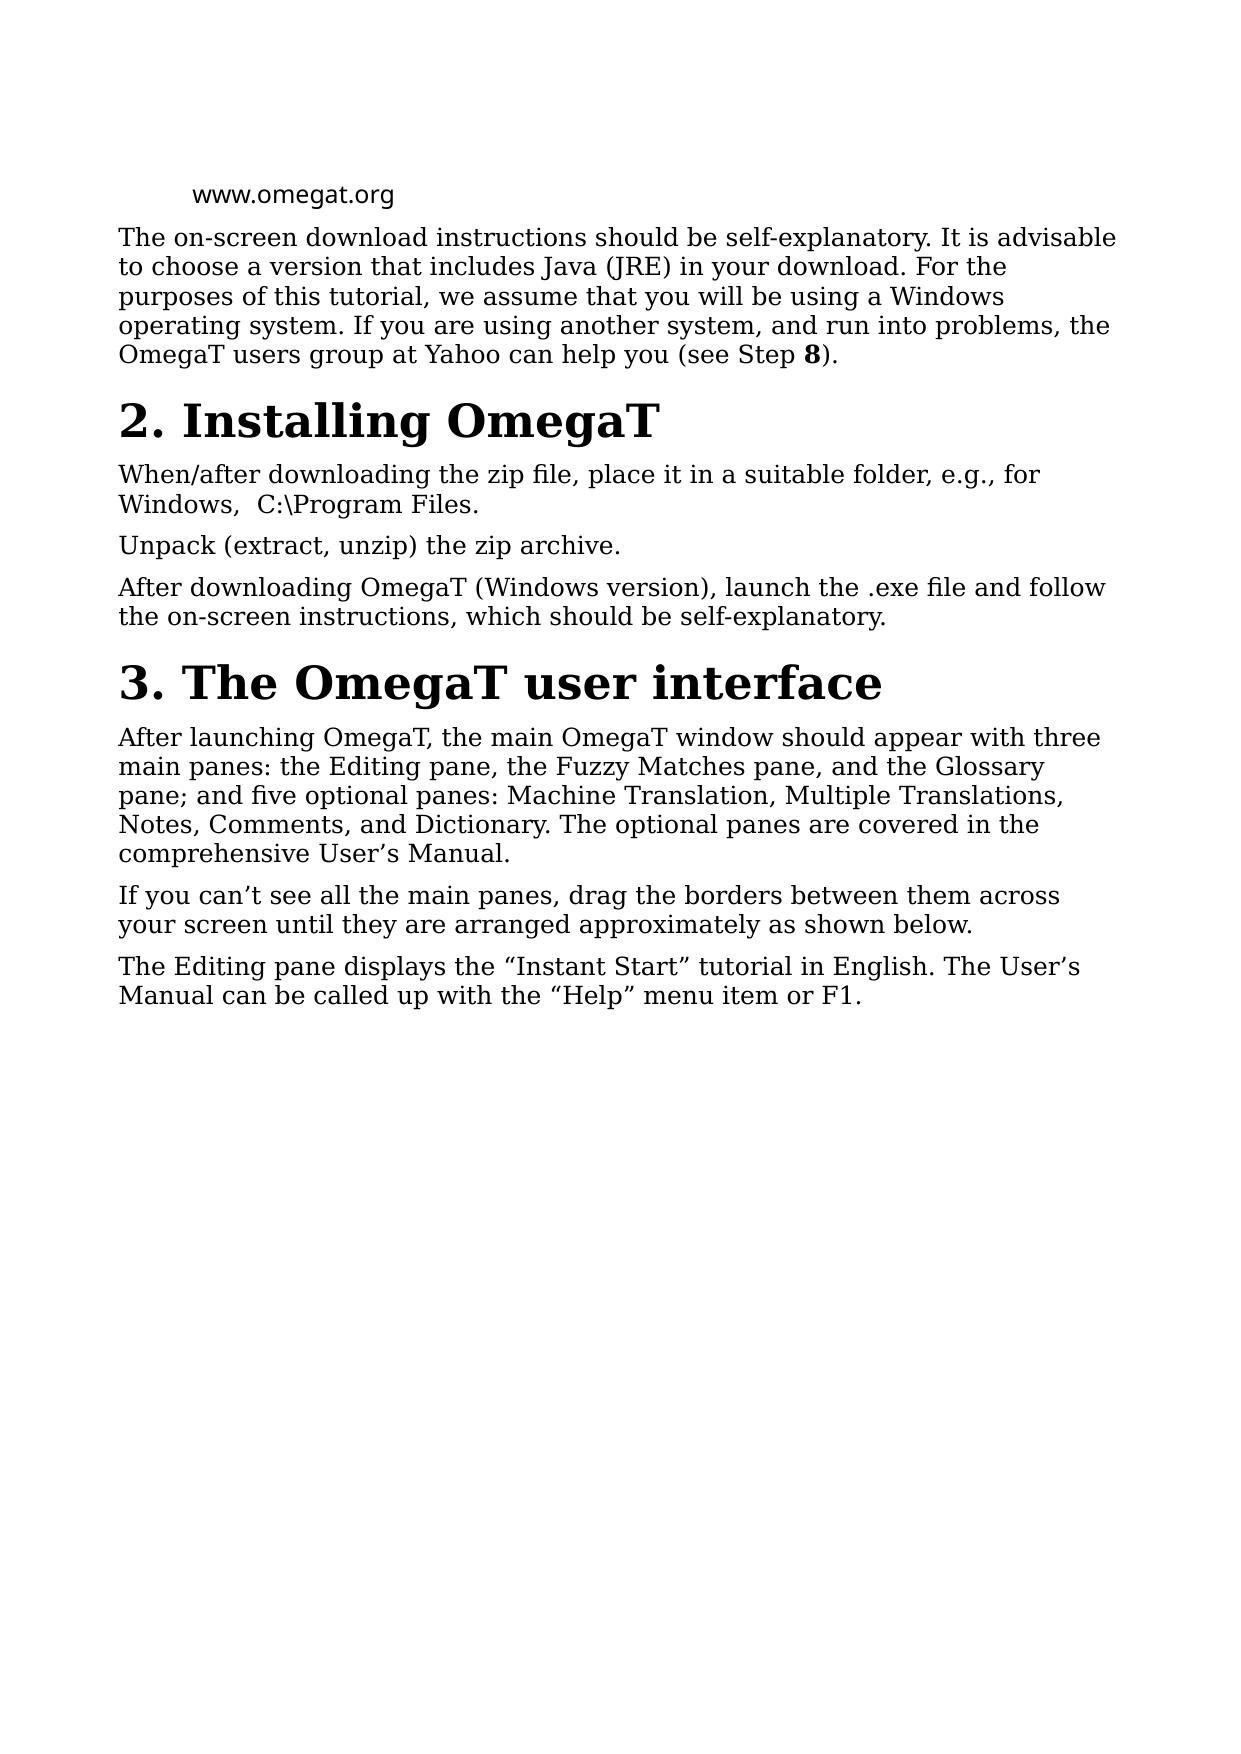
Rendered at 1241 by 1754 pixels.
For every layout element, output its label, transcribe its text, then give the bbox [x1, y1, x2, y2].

subtitle 3. The OmegaT user interface [118, 657, 1122, 710]
subtitle 2. Installing OmegaT [118, 394, 1122, 448]
text Unpack (extract, unzip) the zip archive. [118, 532, 1122, 561]
text After downloading OmegaT (Windows version), launch the .exe file and follow the on-screen instructions, which should be self-explanatory. [118, 573, 1122, 632]
text The Editing pane displays the “Instant Start” tutorial in English. The User’s Manual can be called up with the “Help” menu item or F1. [118, 952, 1122, 1010]
text When/after downloading the zip file, place it in a suitable folder, e.g., for Windows, C:\Program Files. [118, 461, 1122, 519]
text www.omegat.org [118, 177, 1122, 211]
text If you can’t see all the main panes, drag the borders between them across your screen until they are arranged approximately as shown below. [118, 881, 1122, 939]
text The on-screen download instructions should be self-explanatory. It is advisable to choose a version that includes Java (JRE) in your download. For the purposes of this tutorial, we assume that you will be using a Windows operating system. If you are using another system, and run into problems, the OmegaT users group at Yahoo can help you (see Step 8). [118, 223, 1122, 369]
text After launching OmegaT, the main OmegaT window should appear with three main panes: the Editing pane, the Fuzzy Matches pane, and the Glossary pane; and five optional panes: Machine Translation, Multiple Translations, Notes, Comments, and Dictionary. The optional panes are covered in the comprehensive User’s Manual. [118, 723, 1122, 869]
